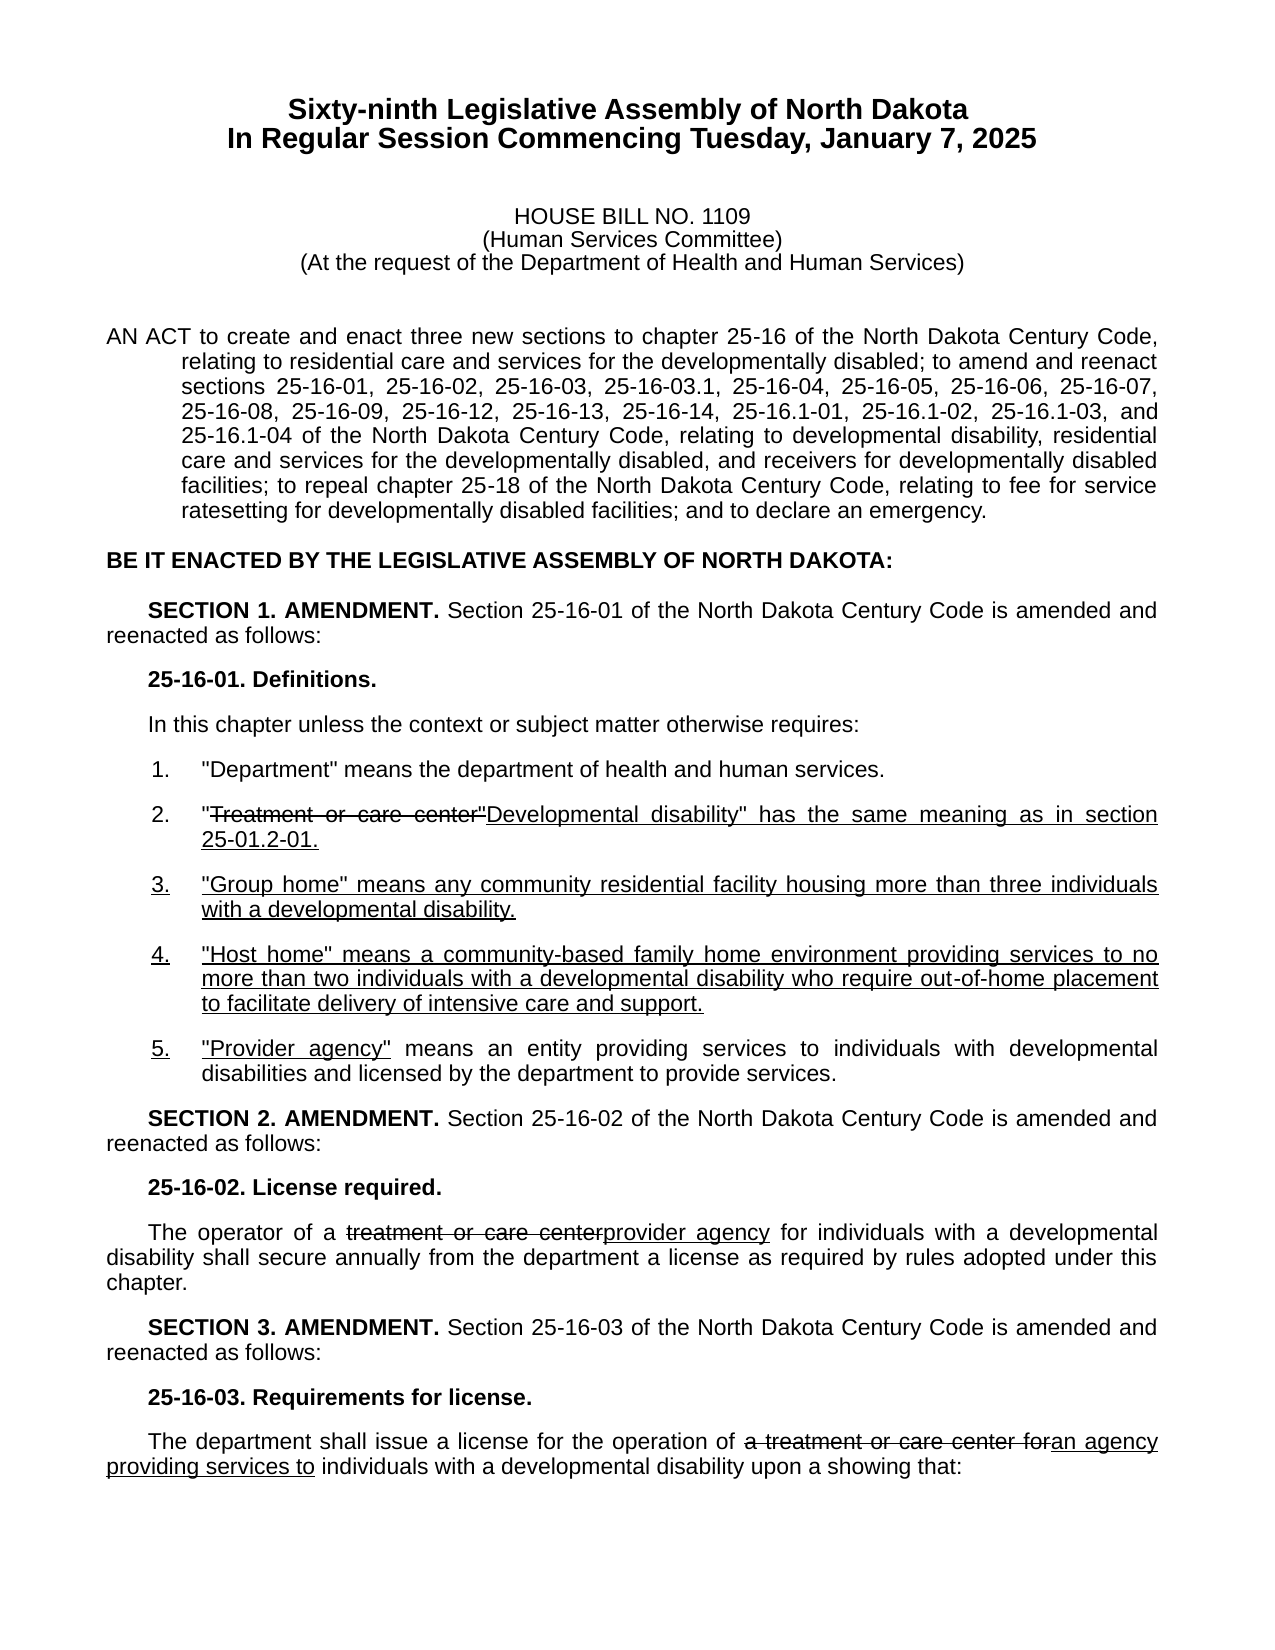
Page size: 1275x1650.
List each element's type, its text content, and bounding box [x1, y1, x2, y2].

subtitle 25‑16‑01. Definitions. [106, 668, 1158, 693]
text The department shall issue a license for the operation of a treatment or care center foran agency providing services to individuals with a developmental disability upon a showing that: [106, 1430, 1158, 1479]
text SECTION 2. AMENDMENT. Section 25‑16‑02 of the North Dakota Century Code is amended and reenacted as follows: [106, 1106, 1158, 1156]
text BE IT ENACTED BY THE LEGISLATIVE ASSEMBLY OF NORTH DAKOTA: [106, 549, 1158, 573]
text (Human Services Committee) [106, 229, 1158, 252]
text 4. "Host home" means a community-based family home environment providing services to no more than two individuals with a developmental disability who require out‑of‑home placement to facilitate delivery of intensive care and support. [106, 942, 1158, 1017]
text House BILL NO. 1109 [106, 204, 1158, 229]
text The operator of a treatment or care centerprovider agency for individuals with a developmental disability shall secure annually from the department a license as required by rules adopted under this chapter. [106, 1221, 1158, 1295]
title In Regular Session Commencing Tuesday, January 7, 2025 [106, 125, 1158, 154]
text 3. "Group home" means any community residential facility housing more than three individuals with a developmental disability. [106, 872, 1158, 922]
subtitle 25‑16‑02. License required. [106, 1176, 1158, 1201]
title Sixty-ninth Legislative Assembly of North Dakota [106, 96, 1158, 125]
text 5. "Provider agency" means an entity providing services to individuals with developmental disabilities and licensed by the department to provide services. [106, 1037, 1158, 1086]
text In this chapter unless the context or subject matter otherwise requires: [106, 713, 1158, 738]
text 1. "Department" means the department of health and human services. [106, 758, 1158, 783]
text SECTION 1. AMENDMENT. Section 25‑16‑01 of the North Dakota Century Code is amended and reenacted as follows: [106, 598, 1158, 648]
text (At the request of the Department of Health and Human Services) [106, 252, 1158, 275]
text 2. "Treatment or care center"Developmental disability" has the same meaning as in section 25‑01.2‑01. [106, 803, 1158, 852]
text SECTION 3. AMENDMENT. Section 25‑16‑03 of the North Dakota Century Code is amended and reenacted as follows: [106, 1315, 1158, 1365]
title AN ACT to create and enact three new sections to chapter 25‑16 of the North Dakota Century Code, relating to residential care and services for the developmentally disabled; to amend and reenact sections 25‑16‑01, 25‑16‑02, 25‑16‑03, 25‑16‑03.1, 25‑16‑04, 25‑16‑05, 25‑16‑06, 25‑16‑07, 25‑16‑08, 25‑16‑09, 25‑16‑12, 25‑16‑13, 25‑16‑14, 25‑16.1‑01, 25‑16.1‑02, 25‑16.1‑03, and 25‑16.1‑04 of the North Dakota Century Code, relating to developmental disability, residential care and services for the developmentally disabled, and receivers for developmentally disabled facilities; to repeal chapter 25‑18 of the North Dakota Century Code, relating to fee for service ratesetting for developmentally disabled facilities; and to declare an emergency. [106, 325, 1158, 523]
subtitle 25‑16‑03. Requirements for license. [106, 1385, 1158, 1410]
